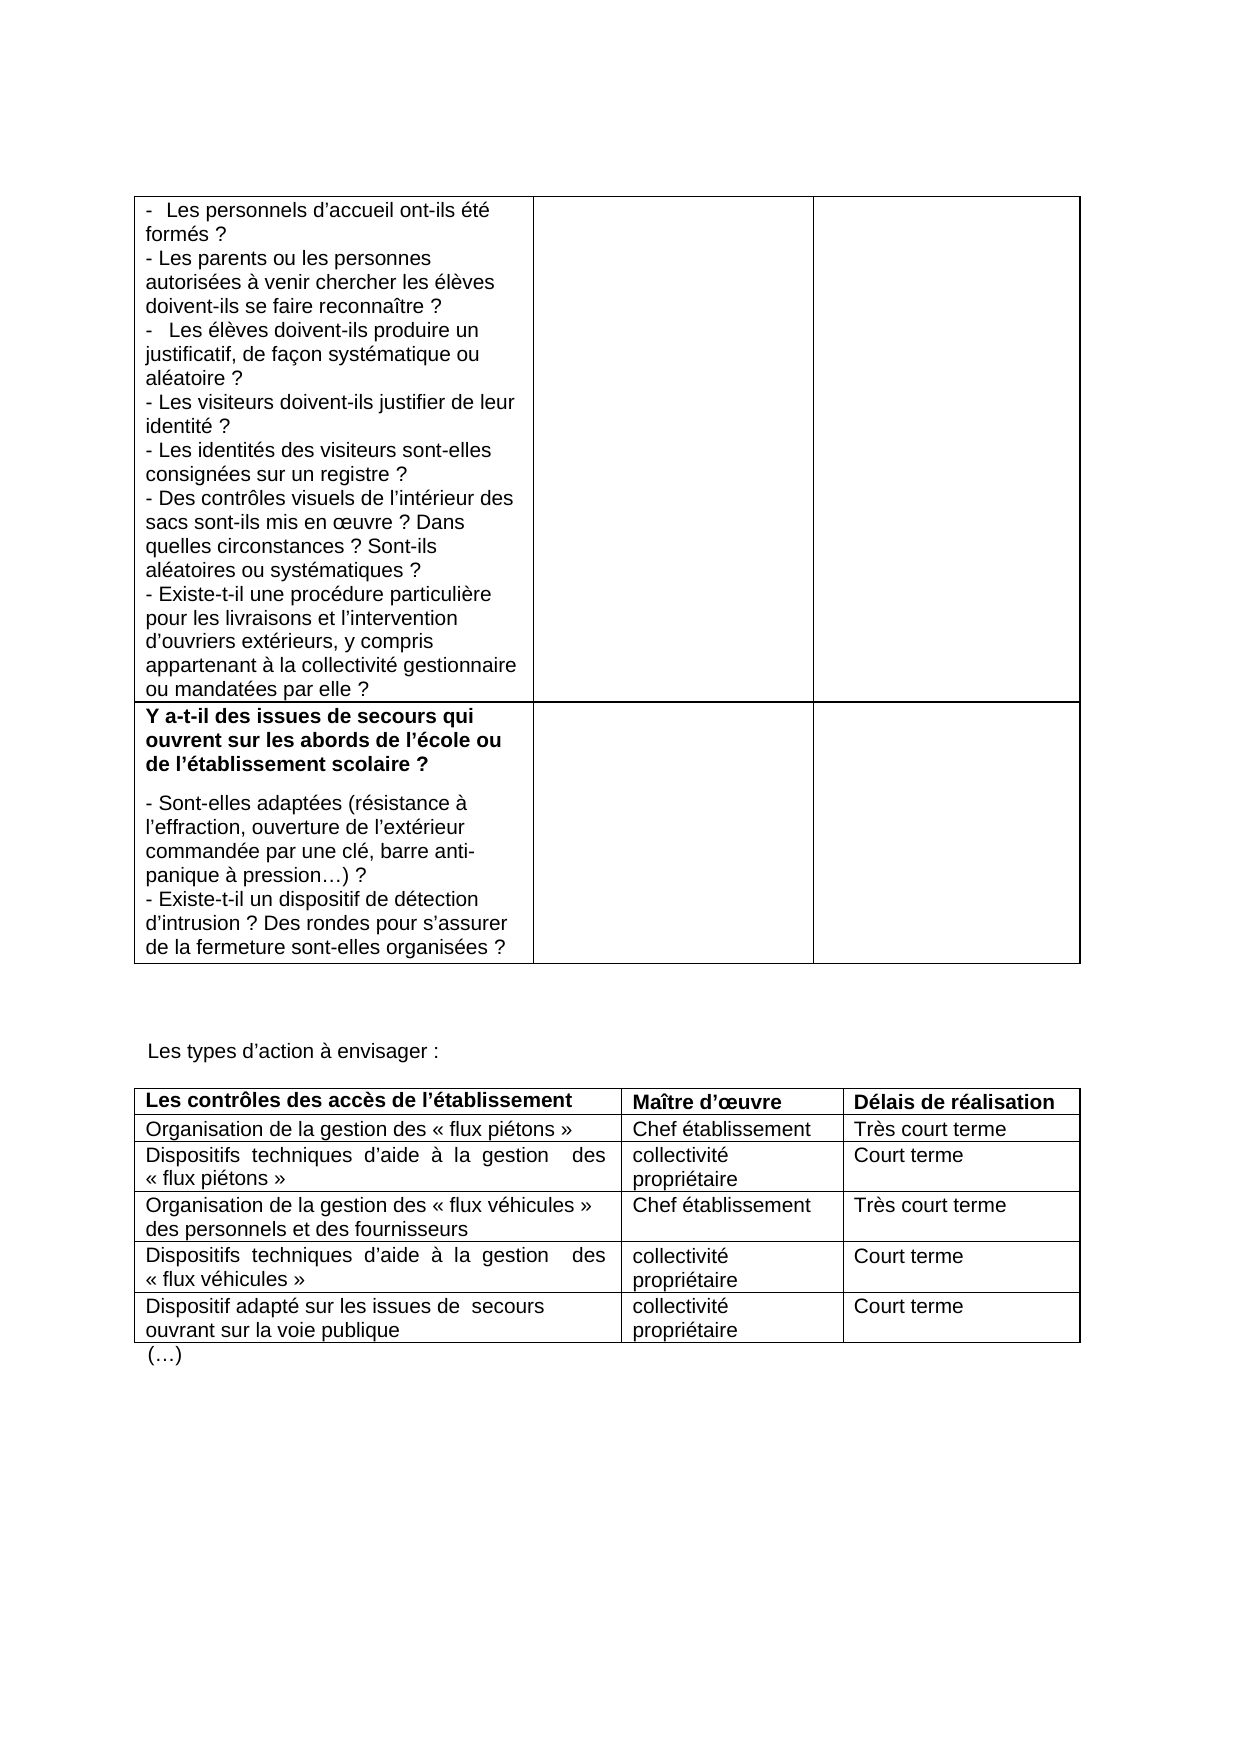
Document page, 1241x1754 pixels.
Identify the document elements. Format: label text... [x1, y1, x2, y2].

text (…) [147, 1343, 1078, 1367]
table_cell Y a-t-il des issues de secours qui ouvrent sur les abords de l’école ou de l’établissement scolaire ? Sont-elles adaptées (résistance à l’effraction, ouverture de l’extérieur commandée par une clé, barre anti- panique à pression…) ? Existe-t-il un dispositif de détection d’intrusion ? Des rondes pour s’assurer de la fermeture sont-elles organisées ? [135, 703, 533, 963]
table_cell collectivité propriétaire [622, 1242, 843, 1292]
table_cell Très court terme [844, 1115, 1079, 1141]
table_cell Chef établissement [622, 1115, 843, 1141]
table_cell [534, 703, 813, 963]
table_header Les contrôles des accès de l’établissement [135, 1089, 621, 1114]
table_cell Court terme [844, 1142, 1079, 1191]
table_cell Très court terme [844, 1192, 1079, 1241]
table_cell collectivité propriétaire [622, 1293, 843, 1342]
table_cell [814, 703, 1079, 963]
table_cell Court terme [844, 1242, 1079, 1292]
table_cell Dispositif adapté sur les issues de secours ouvrant sur la voie publique [135, 1293, 621, 1342]
table_cell collectivité propriétaire [622, 1142, 843, 1191]
table_cell Chef établissement [622, 1192, 843, 1241]
table_header [814, 197, 1079, 701]
table_cell Dispositifs techniques d’aide à la gestion des « flux véhicules » [135, 1242, 621, 1292]
text Les types d’action à envisager : [147, 1040, 1078, 1063]
table_header Les personnels d’accueil ont-ils été formés ? Les parents ou les personnes autorisées à venir chercher les élèves doivent-ils se faire reconnaître ? Les élèves doivent-ils produire un justificatif, de façon systématique ou aléatoire ? Les visiteurs doivent-ils justifier de leur identité ? Les identités des visiteurs sont-elles consignées sur un registre ? Des contrôles visuels de l’intérieur des sacs sont-ils mis en œuvre ? Dans quelles circonstances ? Sont-ils aléatoires ou systématiques ? Existe-t-il une procédure particulière pour les livraisons et l’intervention d’ouvriers extérieurs, y compris appartenant à la collectivité gestionnaire ou mandatées par elle ? [135, 197, 533, 701]
table_cell Organisation de la gestion des « flux véhicules » des personnels et des fournisseurs [135, 1192, 621, 1241]
table_header Maître d’œuvre [622, 1089, 843, 1114]
table_cell Organisation de la gestion des « flux piétons » [135, 1115, 621, 1141]
table_header [534, 197, 813, 701]
table_header Délais de réalisation [844, 1089, 1079, 1114]
table_cell Dispositifs techniques d’aide à la gestion des « flux piétons » [135, 1142, 621, 1191]
table_cell Court terme [844, 1293, 1079, 1342]
